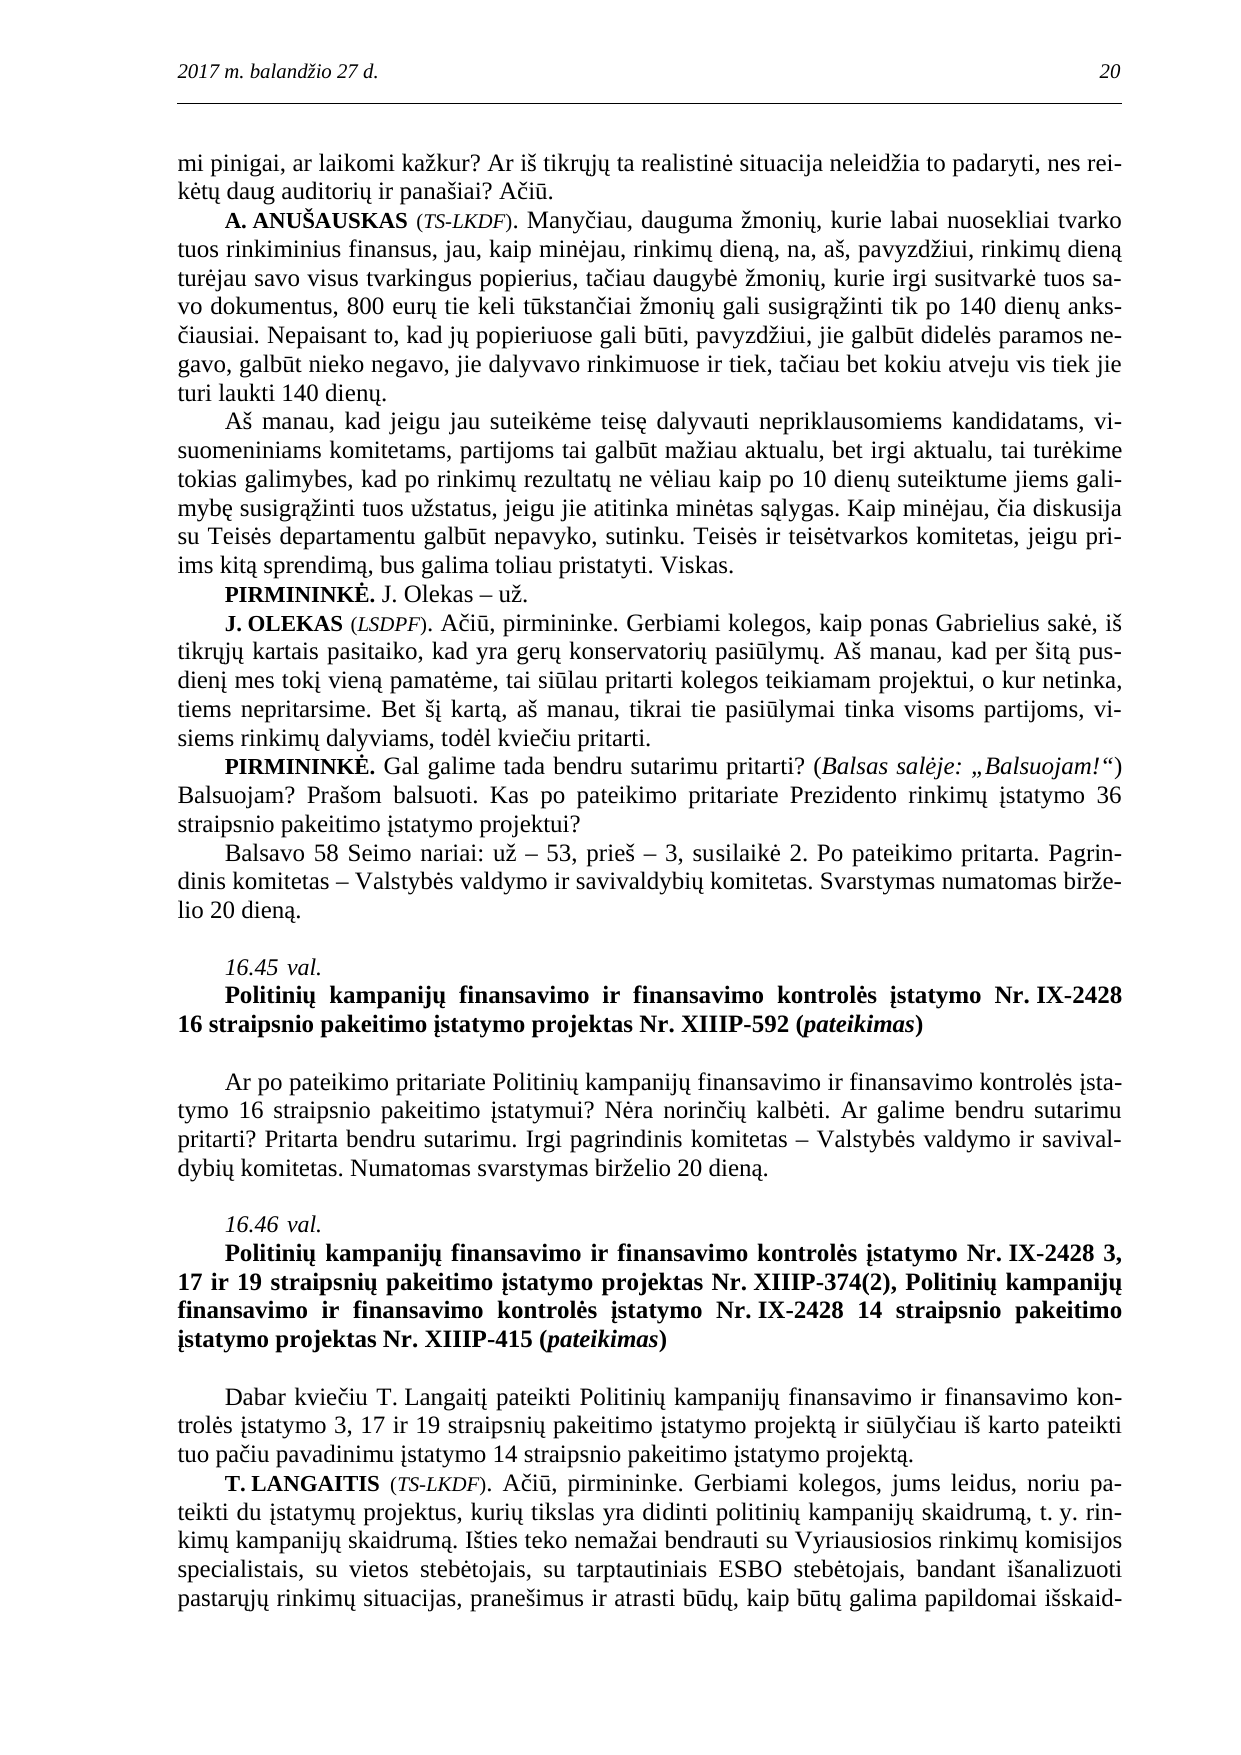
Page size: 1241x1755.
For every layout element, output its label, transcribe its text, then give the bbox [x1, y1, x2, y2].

text 16.45 val. [224, 953, 1122, 980]
text Aš ma­nau, kad jei­gu jau su­tei­kė­me tei­sę da­ly­vau­ti ne­pri­klau­so­miems kan­di­da­tams, vi­suo­me­ni­niams ko­mi­te­tams, par­ti­joms tai gal­būt ma­žiau ak­tu­a­lu, bet ir­gi ak­tu­a­lu, tai tu­rė­ki­me to­kias ga­li­my­bes, kad po rin­ki­mų re­zul­ta­tų ne vė­liau kaip po 10 die­nų su­teik­tu­me jiems ga­li­my­bę su­si­grą­žin­ti tuos už­sta­tus, jei­gu jie ati­tin­ka mi­nė­tas są­ly­gas. Kaip mi­nė­jau, čia dis­ku­si­ja su Tei­sės de­par­ta­men­tu gal­būt ne­pa­vy­ko, su­tin­ku. Tei­sės ir tei­sėt­var­kos ko­mi­te­tas, jei­gu pri­ims ki­tą spren­di­mą, bus ga­li­ma to­liau pri­sta­ty­ti. Vis­kas. [177, 406, 1122, 579]
text PIRMININKĖ. Gal ga­li­me ta­da ben­dru su­ta­ri­mu pri­tar­ti? (Bal­sas sa­lė­je: „Bal­suo­jam!“) Bal­suo­jam? Pra­šom bal­suo­ti. Kas po pa­tei­ki­mo pri­ta­ria­te Pre­zi­den­to rin­ki­mų įsta­ty­mo 36 straips­nio pa­kei­ti­mo įsta­ty­mo pro­jek­tui? [177, 751, 1122, 838]
text Da­bar kvie­čiu T. Lan­gai­tį pa­teik­ti Po­li­ti­nių kam­pa­ni­jų fi­nan­sa­vi­mo ir fi­nan­sa­vi­mo kon­tro­lės įsta­ty­mo 3, 17 ir 19 straips­nių pa­kei­ti­mo įsta­ty­mo pro­jek­tą ir siū­ly­čiau iš kar­to pa­teik­ti tuo pa­čiu pa­va­di­ni­mu įsta­ty­mo 14 straips­nio pa­kei­ti­mo įsta­ty­mo pro­jek­tą. [177, 1382, 1122, 1468]
text mi pi­ni­gai, ar lai­ko­mi kaž­kur? Ar iš tik­rų­jų ta re­a­lis­ti­nė si­tu­a­ci­ja ne­lei­džia to pa­da­ry­ti, nes rei­kė­tų daug au­di­to­rių ir pa­na­šiai? Ačiū. [177, 148, 1122, 205]
text Ar po pa­tei­ki­mo pri­ta­ria­te Po­li­ti­nių kam­pa­ni­jų fi­nan­sa­vi­mo ir fi­nan­sa­vi­mo kon­tro­lės įsta­ty­mo 16 straips­nio pa­kei­ti­mo įsta­ty­mui? Nė­ra no­rin­čių kal­bė­ti. Ar ga­li­me ben­dru su­ta­ri­mu pri­tar­ti? Pri­tar­ta ben­dru su­ta­ri­mu. Ir­gi pa­grin­di­nis ko­mi­te­tas – Vals­ty­bės val­dy­mo ir sa­vi­val­dy­bių ko­mi­te­tas. Nu­ma­to­mas svars­ty­mas bir­že­lio 20 die­ną. [177, 1067, 1122, 1182]
text Po­li­ti­nių kam­pa­ni­jų fi­nan­sa­vi­mo ir fi­nan­sa­vi­mo kon­tro­lės įsta­ty­mo Nr. IX-2428 16 straips­nio pa­kei­ti­mo įsta­ty­mo pro­jek­tas Nr. XIIIP-592 (pa­tei­ki­mas) [177, 980, 1122, 1038]
text J. OLEKAS (LSDPF). Ačiū, pir­mi­nin­ke. Ger­bia­mi ko­le­gos, kaip po­nas Gab­rie­lius sa­kė, iš tik­rų­jų kar­tais pa­si­tai­ko, kad yra ge­rų kon­ser­va­to­rių pa­siū­ly­mų. Aš ma­nau, kad per ši­tą pus­die­nį mes to­kį vie­ną pa­ma­tė­me, tai siū­lau pri­tar­ti ko­le­gos tei­kia­mam pro­jek­tui, o kur ne­tin­ka, tiems ne­pri­tar­si­me. Bet šį kar­tą, aš ma­nau, tik­rai tie pa­siū­ly­mai tin­ka vi­soms par­ti­joms, vi­siems rin­ki­mų da­ly­viams, to­dėl kvie­čiu pri­tar­ti. [177, 608, 1122, 751]
text A. ANUŠAUSKAS (TS-LKDF). Ma­ny­čiau, dau­gu­ma žmo­nių, ku­rie la­bai nuo­sek­liai tvar­ko tuos rin­ki­mi­nius fi­nan­sus, jau, kaip mi­nė­jau, rin­ki­mų die­ną, na, aš, pa­vyz­džiui, rin­ki­mų die­ną tu­rė­jau sa­vo vi­sus tvar­kin­gus po­pie­rius, ta­čiau dau­gy­bė žmo­nių, ku­rie ir­gi su­si­tvar­kė tuos sa­vo do­ku­men­tus, 800 eu­rų tie ke­li tūks­tan­čiai žmo­nių ga­li su­si­grą­žin­ti tik po 140 die­nų anks­čiau­siai. Ne­pai­sant to, kad jų po­pie­riuo­se ga­li bū­ti, pa­vyz­džiui, jie gal­būt di­de­lės pa­ra­mos ne­ga­vo, gal­būt nie­ko ne­ga­vo, jie da­ly­va­vo rin­ki­muo­se ir tiek, ta­čiau bet ko­kiu at­ve­ju vis tiek jie tu­ri lauk­ti 140 die­nų. [177, 205, 1122, 406]
text 16.46 val. [224, 1210, 1122, 1238]
text T. LANGAITIS (TS-LKDF). Ačiū, pir­mi­nin­ke. Ger­bia­mi ko­le­gos, jums lei­dus, no­riu pa­teik­ti du įsta­ty­mų pro­jek­tus, ku­rių tiks­las yra di­din­ti po­li­ti­nių kam­pa­ni­jų skaid­ru­mą, t. y. rin­ki­mų kam­pa­ni­jų skaid­ru­mą. Iš­ties te­ko ne­ma­žai ben­drau­ti su Vy­riau­sio­sios rin­ki­mų ko­mi­si­jos spe­cia­lis­tais, su vie­tos ste­bė­to­jais, su tarp­tau­ti­niais ESBO ste­bė­to­jais, ban­dant iš­ana­li­zuo­ti pas­tarųjų rin­ki­mų si­tu­a­ci­jas, pra­ne­ši­mus ir at­ras­ti bū­dų, kaip bū­tų ga­li­ma pa­pil­do­mai iš­skaid­ [177, 1468, 1122, 1612]
text Po­li­ti­nių kam­pa­ni­jų fi­nan­sa­vi­mo ir fi­nan­sa­vi­mo kon­tro­lės įsta­ty­mo Nr. IX-2428 3, 17 ir 19 straips­nių pa­kei­ti­mo įsta­ty­mo pro­jek­tas Nr. XIIIP-374(2), Po­li­ti­nių kam­pa­ni­jų fi­nan­sa­vi­mo ir fi­nan­sa­vi­mo kon­tro­lės įsta­ty­mo Nr. IX-2428 14 straips­nio pa­kei­ti­mo įstaty­mo pro­jek­tas Nr. XIIIP-415 (pa­tei­ki­mas) [177, 1238, 1122, 1353]
text Bal­sa­vo 58 Sei­mo na­riai: už – 53, prieš – 3, su­si­lai­kė 2. Po pa­tei­ki­mo pri­tar­ta. Pa­grin­dinis ko­mi­te­tas – Vals­ty­bės val­dy­mo ir sa­vi­val­dy­bių ko­mi­te­tas. Svars­ty­mas nu­ma­to­mas bir­že­lio 20 die­ną. [177, 838, 1122, 924]
text PIRMININKĖ. J. Ole­kas – už. [177, 579, 1122, 608]
